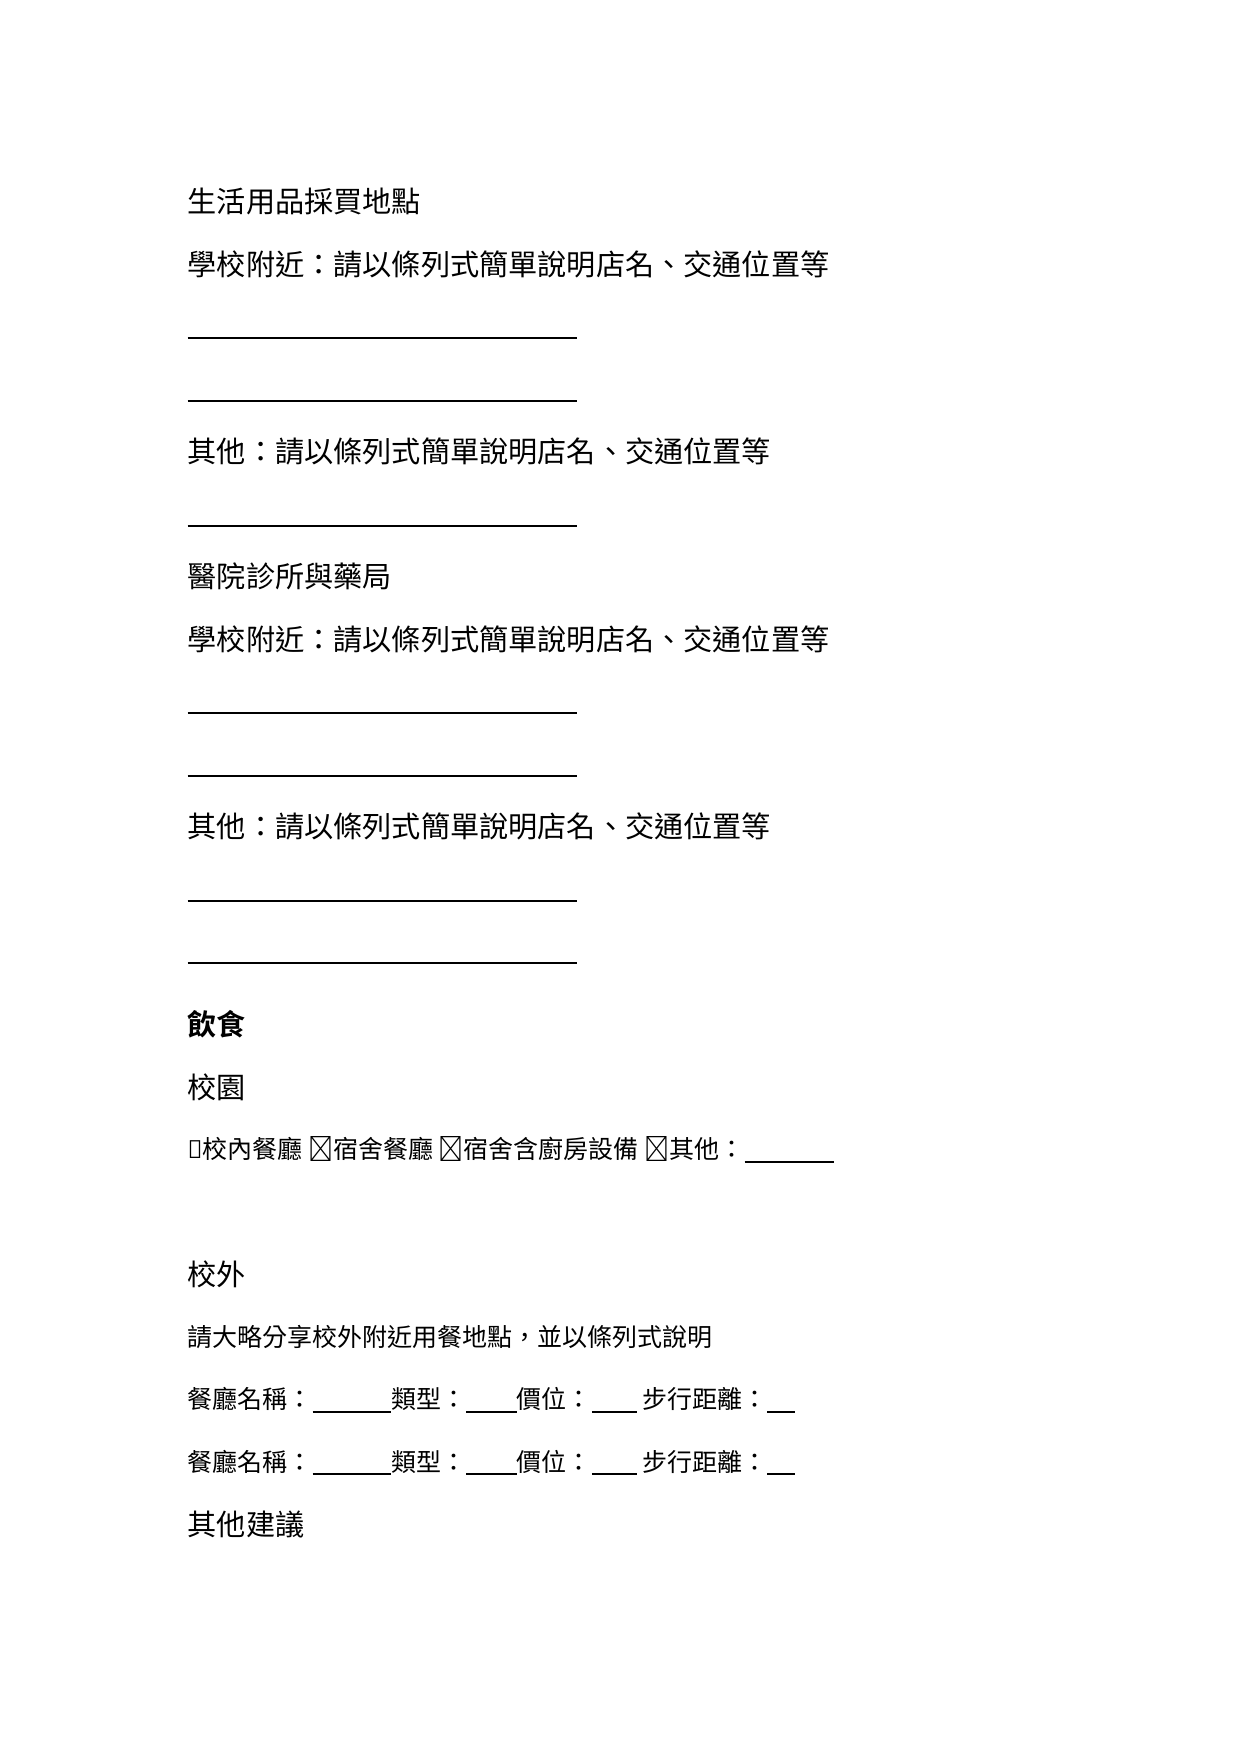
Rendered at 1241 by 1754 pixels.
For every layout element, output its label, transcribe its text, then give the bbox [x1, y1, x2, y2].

text 校外 [187, 1231, 1053, 1294]
text 餐廳名稱： 類型： 價位： 步行距離： [187, 1419, 1053, 1481]
text 學校附近：請以條列式簡單說明店名、交通位置等 [187, 596, 1053, 658]
text 餐廳名稱： 類型： 價位： 步行距離： [187, 1356, 1053, 1419]
text 請大略分享校外附近用餐地點，並以條列式說明 [187, 1294, 1053, 1356]
text 生活用品採買地點 [187, 158, 1053, 221]
text 醫院診所與藥局 [187, 533, 1053, 596]
text 飲食 [187, 981, 1053, 1044]
text 其他建議 [187, 1481, 1053, 1544]
text 其他：請以條列式簡單說明店名、交通位置等 [187, 408, 1053, 471]
text 其他：請以條列式簡單說明店名、交通位置等 [187, 783, 1053, 846]
text 校內餐廳 宿舍餐廳 宿舍含廚房設備 其他： [187, 1106, 1053, 1169]
text 校園 [187, 1044, 1053, 1106]
text 學校附近：請以條列式簡單說明店名、交通位置等 [187, 221, 1053, 283]
